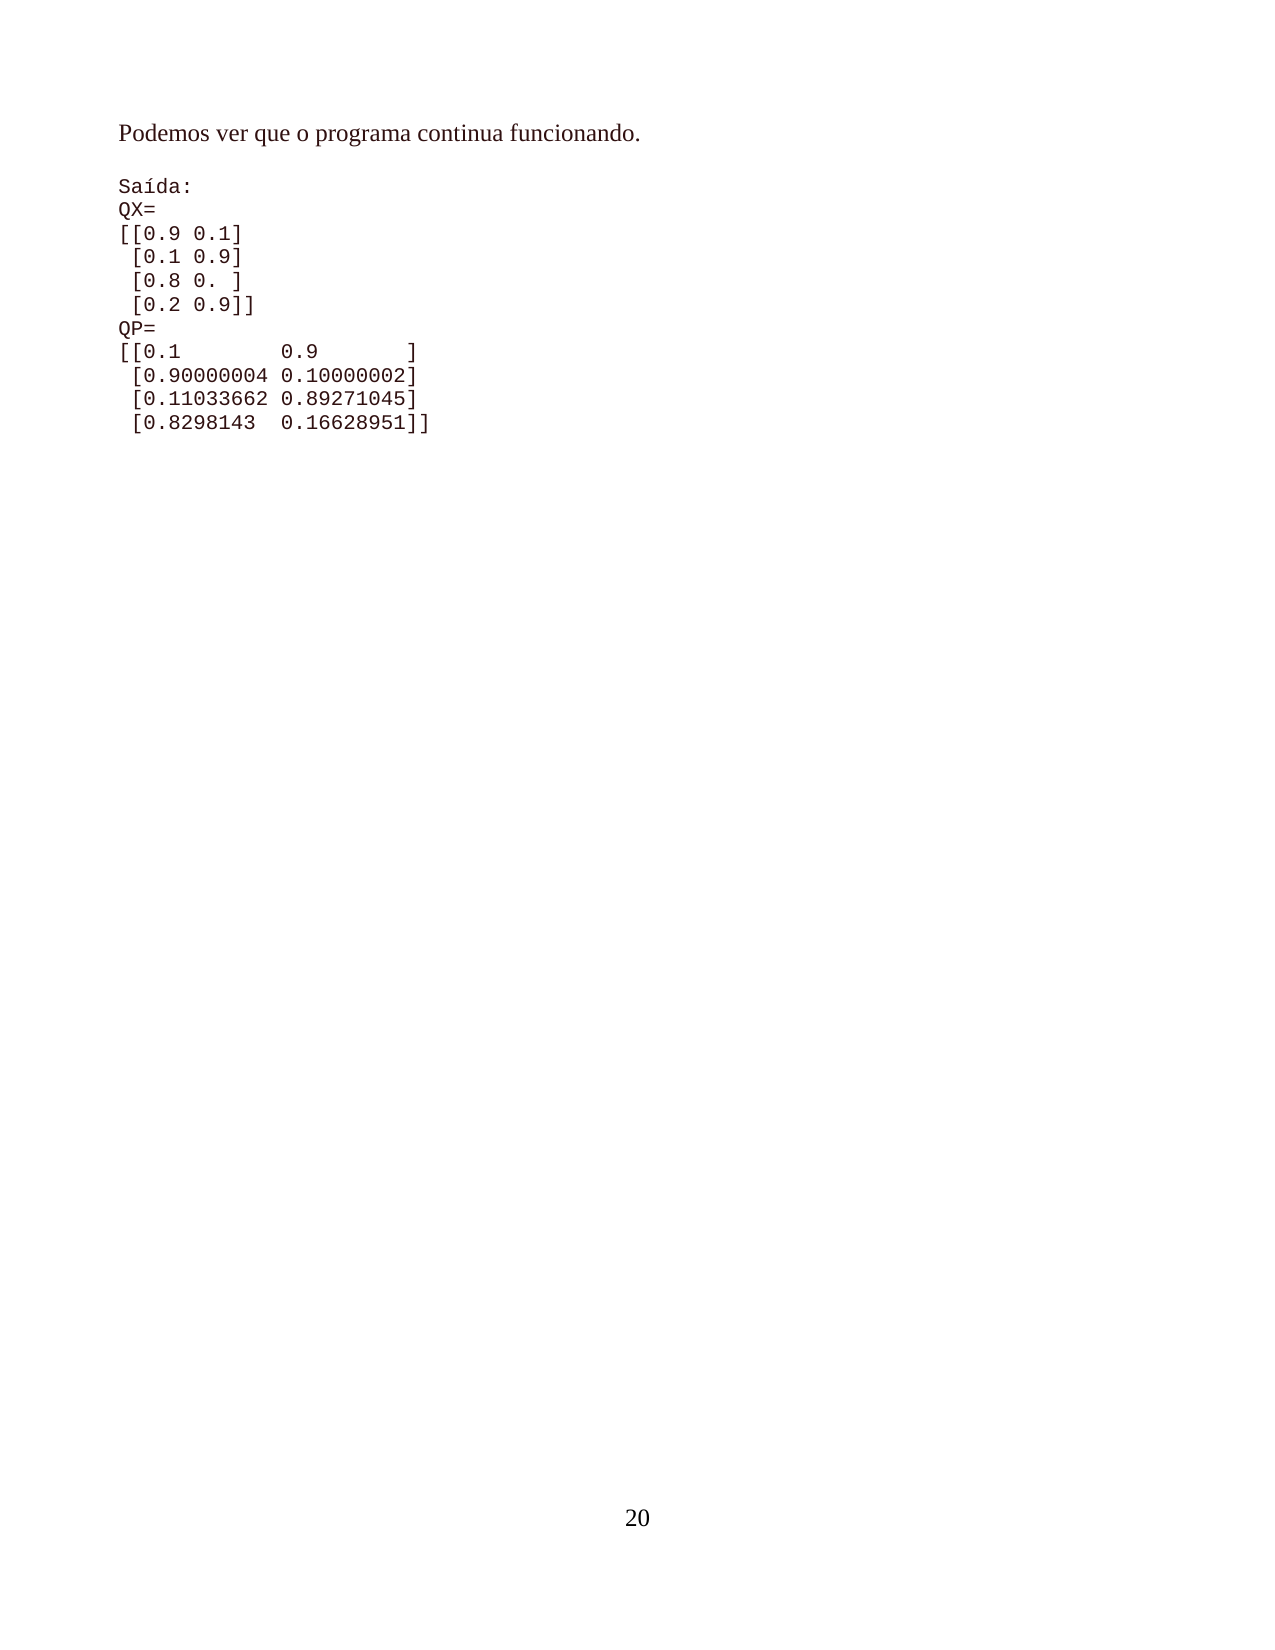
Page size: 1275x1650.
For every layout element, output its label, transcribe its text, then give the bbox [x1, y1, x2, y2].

text QX= [118, 199, 1157, 223]
text Saída: [118, 176, 1157, 199]
text [0.1 0.9] [118, 247, 1157, 270]
text [0.90000004 0.10000002] [118, 365, 1157, 388]
text [0.2 0.9]] [118, 294, 1157, 317]
text [0.8298143 0.16628951]] [118, 412, 1157, 436]
text QP= [118, 317, 1157, 341]
text [0.8 0. ] [118, 270, 1157, 294]
text [[0.9 0.1] [118, 223, 1157, 247]
text [[0.1 0.9 ] [118, 341, 1157, 365]
text Podemos ver que o programa continua funcionando. [118, 118, 1157, 147]
text [0.11033662 0.89271045] [118, 388, 1157, 412]
